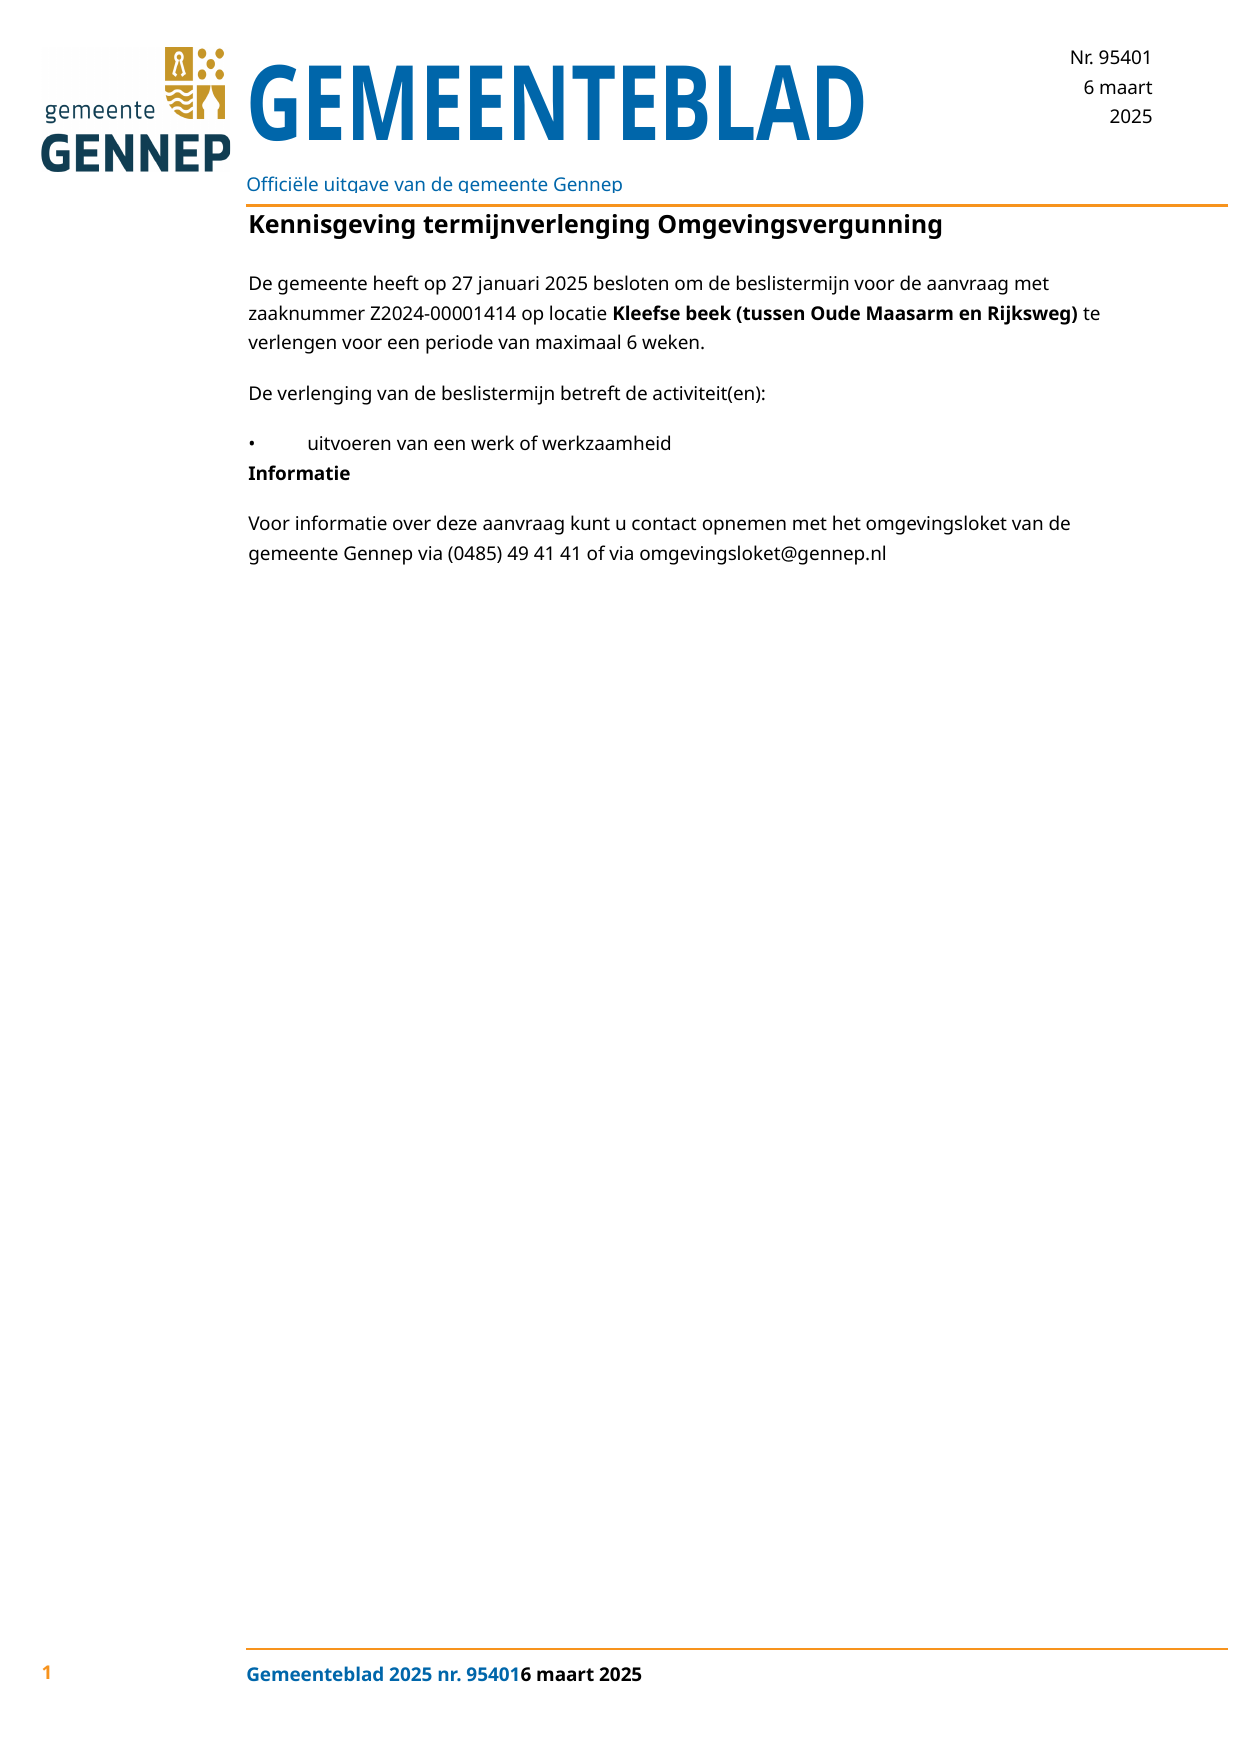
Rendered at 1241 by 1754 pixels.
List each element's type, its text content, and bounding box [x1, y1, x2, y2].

picture [41, 47, 231, 172]
text De verlenging van de beslistermijn betreft de activiteit(en): [248, 380, 1152, 406]
list uitvoeren van een werk of werkzaamheid [248, 430, 1152, 456]
text De gemeente heeft op 27 januari 2025 besloten om de beslistermijn voor de aanvraag met zaaknummer Z2024-00001414 op locatie Kleefse beek (tussen Oude Maasarm en Rijksweg) te verlengen voor een periode van maximaal 6 weken. [248, 270, 1152, 355]
text Kennisgeving termijnverlenging Omgevingsvergunning [248, 207, 1152, 241]
text Informatie [248, 460, 1152, 486]
text Voor informatie over deze aanvraag kunt u contact opnemen met het omgevingsloket van de gemeente Gennep via (0485) 49 41 41 of via omgevingsloket@gennep.nl [248, 510, 1152, 566]
